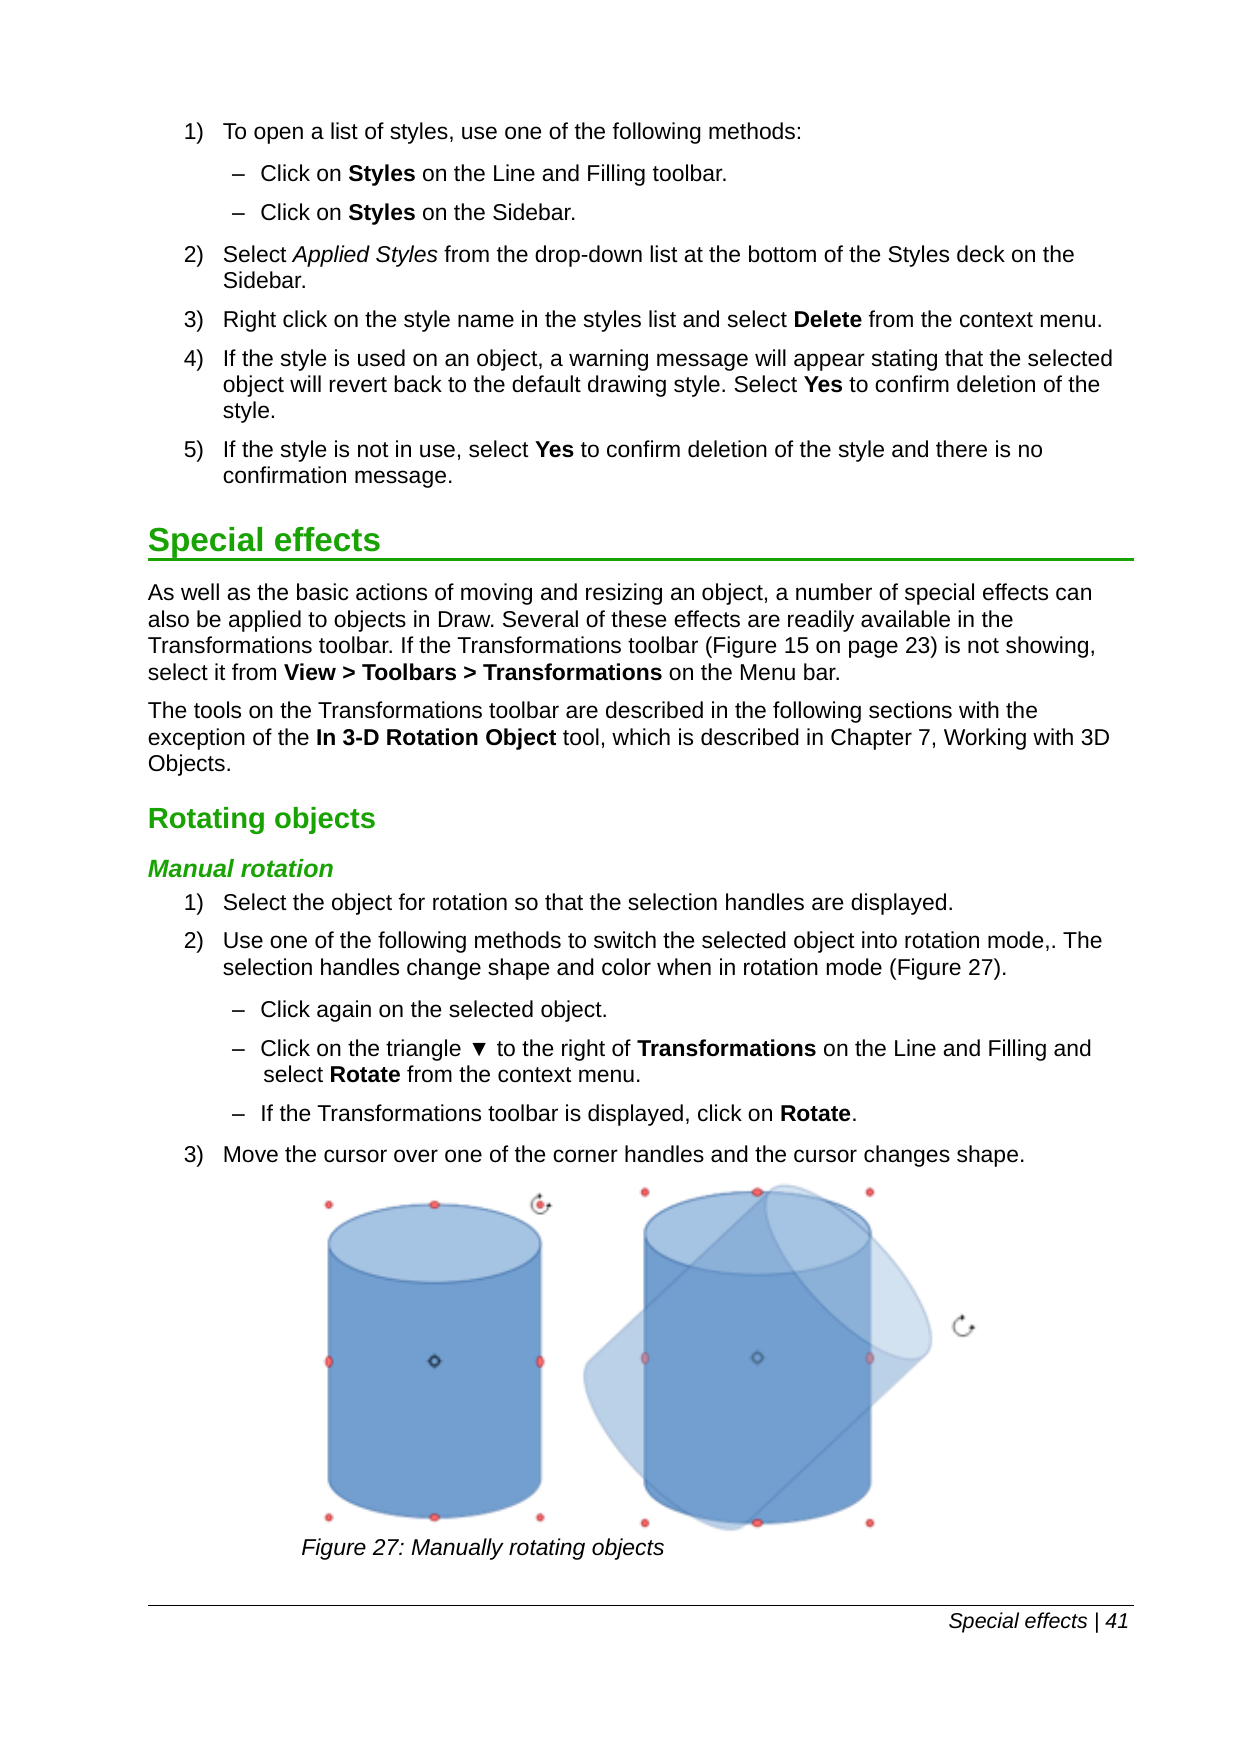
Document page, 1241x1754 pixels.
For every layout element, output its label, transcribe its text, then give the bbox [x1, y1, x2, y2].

list Click on Styles on the Line and Filling toolbar. [229, 157, 1134, 186]
list Right click on the style name in the styles list and select Delete from the context menu. [204, 306, 1134, 332]
subtitle Special effects [148, 520, 1134, 558]
picture [301, 1180, 981, 1535]
list Click on the triangle ▼ to the right of Transformations on the Line and Filling and select Rotate from the context menu. [229, 1032, 1134, 1087]
list If the style is used on an object, a warning message will appear stating that the selected object will revert back to the default drawing style. Select Yes to confirm deletion of the style. [204, 344, 1134, 424]
text Figure 27: Manually rotating objects [301, 1535, 980, 1561]
text The tools on the Transformations toolbar are described in the following sections with the exception of the In 3-D Rotation Object tool, which is described in Chapter 7, Working with 3D Objects. [148, 697, 1134, 776]
list If the Transformations toolbar is displayed, click on Rotate. [229, 1097, 1134, 1129]
list If the style is not in use, select Yes to confirm deletion of the style and there is no confirmation message. [204, 436, 1134, 489]
list Use one of the following methods to switch the selected object into rotation mode,. The selection handles change shape and color when in rotation mode (Figure 27). [204, 927, 1134, 980]
list To open a list of styles, use one of the following methods: [204, 118, 1134, 144]
list Click again on the selected object. [229, 993, 1134, 1022]
subtitle Rotating objects [148, 801, 1134, 835]
list Select the object for rotation so that the selection handles are displayed. [204, 889, 1134, 915]
text As well as the basic actions of moving and resizing an object, a number of special effects can also be applied to objects in Draw. Several of these effects are readily available in the Transformations toolbar. If the Transformations toolbar (Figure 15 on page 23) is not showing, select it from View > Toolbars > Transformations on the Menu bar. [148, 579, 1134, 685]
list Select Applied Styles from the drop-down list at the bottom of the Styles deck on the Sidebar. [204, 241, 1134, 293]
subtitle Manual rotation [148, 854, 1134, 882]
list Click on Styles on the Sidebar. [229, 196, 1134, 228]
list Move the cursor over one of the corner handles and the cursor changes shape. [204, 1141, 1134, 1168]
